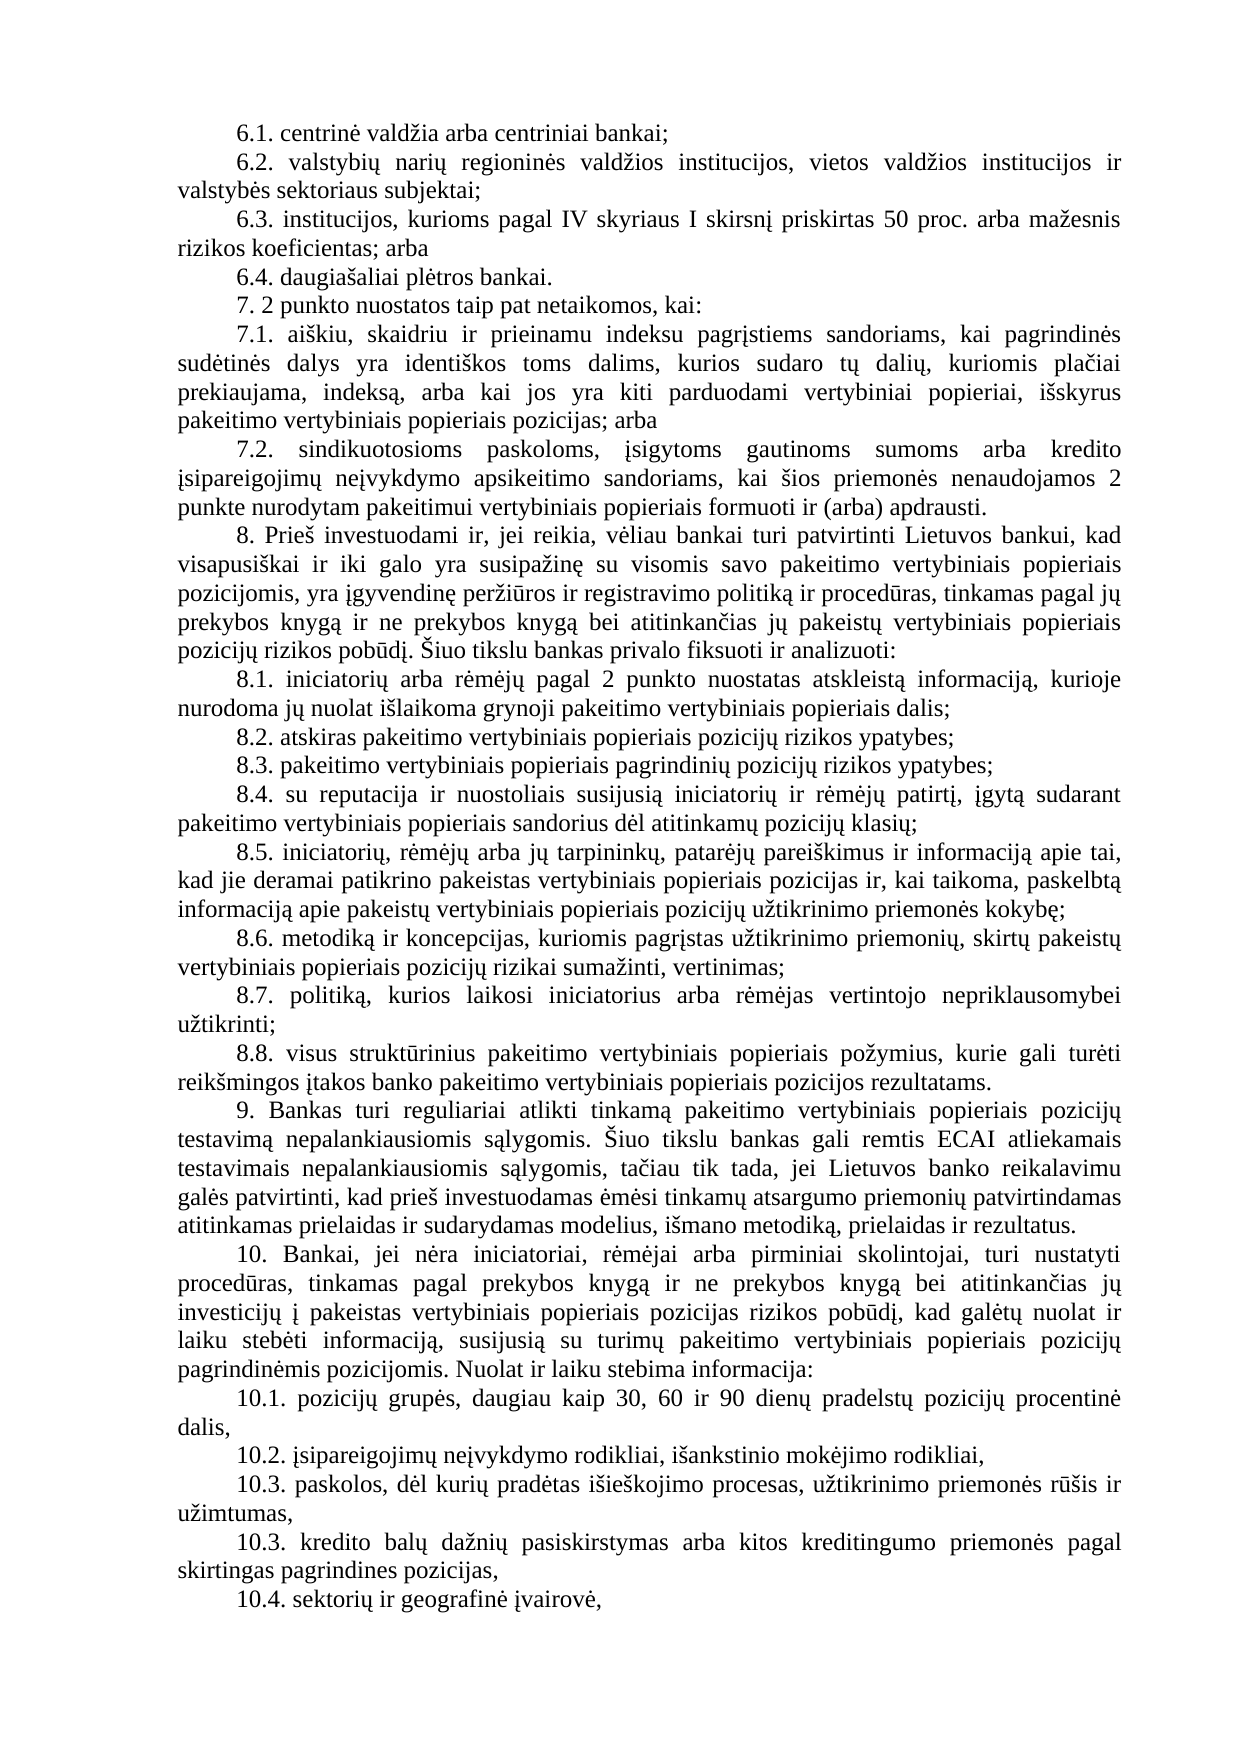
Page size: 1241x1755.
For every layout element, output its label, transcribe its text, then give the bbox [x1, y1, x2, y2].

text 8.7. politiką, kurios laikosi iniciatorius arba rėmėjas vertintojo nepriklausomybei užtikrinti; [177, 981, 1122, 1038]
text 9. Bankas turi reguliariai atlikti tinkamą pakeitimo vertybiniais popieriais pozicijų testavimą nepalankiausiomis sąlygomis. Šiuo tikslu bankas gali remtis ECAI atliekamais testavimais nepalankiausiomis sąlygomis, tačiau tik tada, jei Lietuvos banko reikalavimu galės patvirtinti, kad prieš investuodamas ėmėsi tinkamų atsargumo priemonių patvirtindamas atitinkamas prielaidas ir sudarydamas modelius, išmano metodiką, prielaidas ir rezultatus. [177, 1096, 1122, 1239]
text 8.2. atskiras pakeitimo vertybiniais popieriais pozicijų rizikos ypatybes; [177, 722, 1122, 751]
text 7. 2 punkto nuostatos taip pat netaikomos, kai: [177, 291, 1122, 319]
text 7.2. sindikuotosioms paskoloms, įsigytoms gautinoms sumoms arba kredito įsipareigojimų neįvykdymo apsikeitimo sandoriams, kai šios priemonės nenaudojamos 2 punkte nurodytam pakeitimui vertybiniais popieriais formuoti ir (arba) apdrausti. [177, 434, 1122, 521]
text 6.1. centrinė valdžia arba centriniai bankai; [177, 118, 1122, 147]
text 6.3. institucijos, kurioms pagal IV skyriaus I skirsnį priskirtas 50 proc. arba mažesnis rizikos koeficientas; arba [177, 204, 1122, 262]
text 8.1. iniciatorių arba rėmėjų pagal 2 punkto nuostatas atskleistą informaciją, kurioje nurodoma jų nuolat išlaikoma grynoji pakeitimo vertybiniais popieriais dalis; [177, 664, 1122, 722]
text 7.1. aiškiu, skaidriu ir prieinamu indeksu pagrįstiems sandoriams, kai pagrindinės sudėtinės dalys yra identiškos toms dalims, kurios sudaro tų dalių, kuriomis plačiai prekiaujama, indeksą, arba kai jos yra kiti parduodami vertybiniai popieriai, išskyrus pakeitimo vertybiniais popieriais pozicijas; arba [177, 319, 1122, 434]
text 8.4. su reputacija ir nuostoliais susijusią iniciatorių ir rėmėjų patirtį, įgytą sudarant pakeitimo vertybiniais popieriais sandorius dėl atitinkamų pozicijų klasių; [177, 779, 1122, 837]
text 10. Bankai, jei nėra iniciatoriai, rėmėjai arba pirminiai skolintojai, turi nustatyti procedūras, tinkamas pagal prekybos knygą ir ne prekybos knygą bei atitinkančias jų investicijų į pakeistas vertybiniais popieriais pozicijas rizikos pobūdį, kad galėtų nuolat ir laiku stebėti informaciją, susijusią su turimų pakeitimo vertybiniais popieriais pozicijų pagrindinėmis pozicijomis. Nuolat ir laiku stebima informacija: [177, 1239, 1122, 1383]
text 10.3. kredito balų dažnių pasiskirstymas arba kitos kreditingumo priemonės pagal skirtingas pagrindines pozicijas, [177, 1527, 1122, 1584]
text 8.6. metodiką ir koncepcijas, kuriomis pagrįstas užtikrinimo priemonių, skirtų pakeistų vertybiniais popieriais pozicijų rizikai sumažinti, vertinimas; [177, 923, 1122, 981]
text 10.1. pozicijų grupės, daugiau kaip 30, 60 ir 90 dienų pradelstų pozicijų procentinė dalis, [177, 1383, 1122, 1441]
text 10.3. paskolos, dėl kurių pradėtas išieškojimo procesas, užtikrinimo priemonės rūšis ir užimtumas, [177, 1469, 1122, 1527]
text 10.4. sektorių ir geografinė įvairovė, [177, 1584, 1122, 1613]
text 8. Prieš investuodami ir, jei reikia, vėliau bankai turi patvirtinti Lietuvos bankui, kad visapusiškai ir iki galo yra susipažinę su visomis savo pakeitimo vertybiniais popieriais pozicijomis, yra įgyvendinę peržiūros ir registravimo politiką ir procedūras, tinkamas pagal jų prekybos knygą ir ne prekybos knygą bei atitinkančias jų pakeistų vertybiniais popieriais pozicijų rizikos pobūdį. Šiuo tikslu bankas privalo fiksuoti ir analizuoti: [177, 521, 1122, 664]
text 8.8. visus struktūrinius pakeitimo vertybiniais popieriais požymius, kurie gali turėti reikšmingos įtakos banko pakeitimo vertybiniais popieriais pozicijos rezultatams. [177, 1038, 1122, 1096]
text 6.2. valstybių narių regioninės valdžios institucijos, vietos valdžios institucijos ir valstybės sektoriaus subjektai; [177, 147, 1122, 204]
text 8.3. pakeitimo vertybiniais popieriais pagrindinių pozicijų rizikos ypatybes; [177, 751, 1122, 779]
text 6.4. daugiašaliai plėtros bankai. [177, 262, 1122, 291]
text 10.2. įsipareigojimų neįvykdymo rodikliai, išankstinio mokėjimo rodikliai, [177, 1441, 1122, 1469]
text 8.5. iniciatorių, rėmėjų arba jų tarpininkų, patarėjų pareiškimus ir informaciją apie tai, kad jie deramai patikrino pakeistas vertybiniais popieriais pozicijas ir, kai taikoma, paskelbtą informaciją apie pakeistų vertybiniais popieriais pozicijų užtikrinimo priemonės kokybę; [177, 837, 1122, 923]
